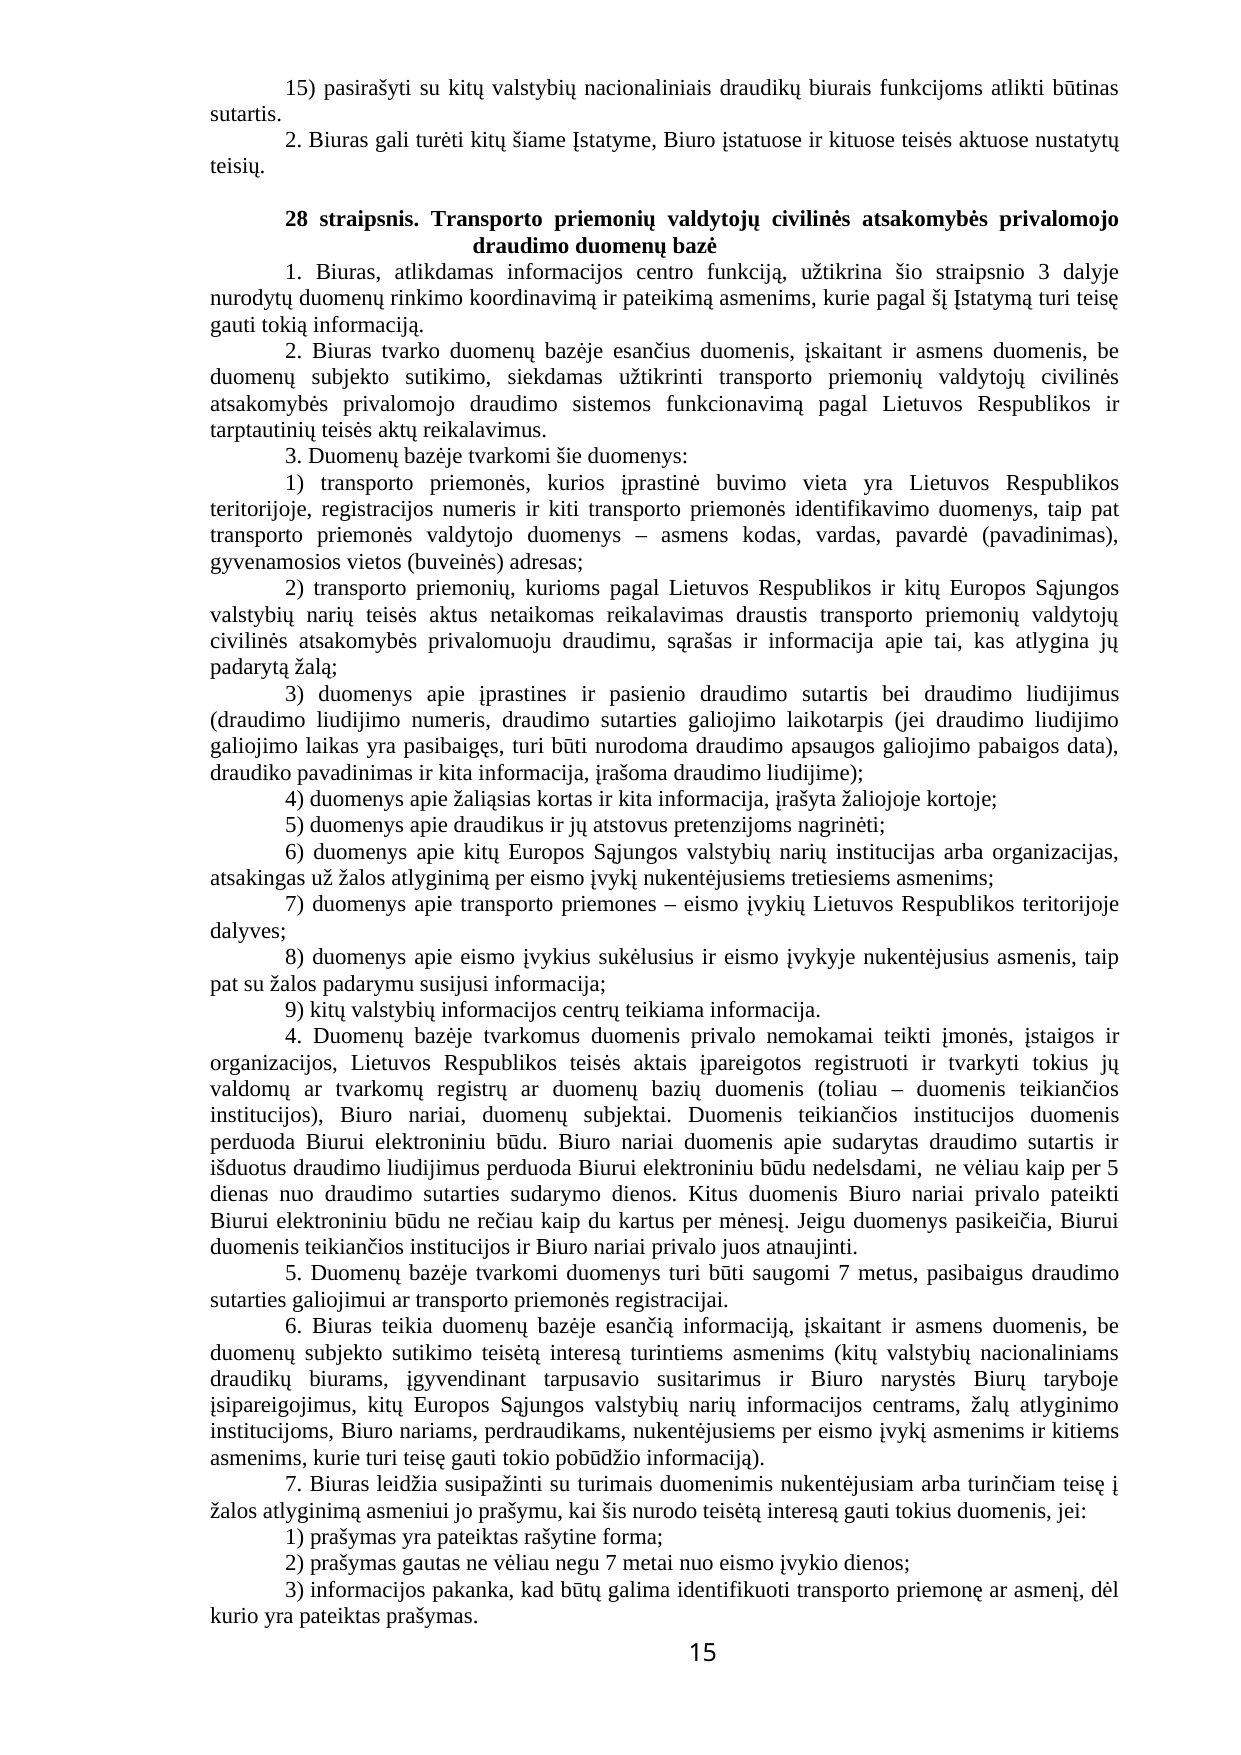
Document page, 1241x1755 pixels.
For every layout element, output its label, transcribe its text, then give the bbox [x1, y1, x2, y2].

text 8) duomenys apie eismo įvykius sukėlusius ir eismo įvykyje nukentėjusius asmenis, taip pat su žalos padarymu susijusi informacija; [210, 943, 1120, 996]
text 28 straipsnis. Transporto priemonių valdytojų civilinės atsakomybės privalomojo draudimo duomenų bazė [285, 205, 1120, 258]
text 4. Duomenų bazėje tvarkomus duomenis privalo nemokamai teikti įmonės, įstaigos ir organizacijos, Lietuvos Respublikos teisės aktais įpareigotos registruoti ir tvarkyti tokius jų valdomų ar tvarkomų registrų ar duomenų bazių duomenis (toliau – duomenis teikiančios institucijos), Biuro nariai, duomenų subjektai. Duomenis teikiančios institucijos duomenis perduoda Biurui elektroniniu būdu. Biuro nariai duomenis apie sudarytas draudimo sutartis ir išduotus draudimo liudijimus perduoda Biurui elektroniniu būdu nedelsdami, ne vėliau kaip per 5 dienas nuo draudimo sutarties sudarymo dienos. Kitus duomenis Biuro nariai privalo pateikti Biurui elektroniniu būdu ne rečiau kaip du kartus per mėnesį. Jeigu duomenys pasikeičia, Biurui duomenis teikiančios institucijos ir Biuro nariai privalo juos atnaujinti. [210, 1022, 1120, 1259]
text 15) pasirašyti su kitų valstybių nacionaliniais draudikų biurais funkcijoms atlikti būtinas sutartis. [210, 73, 1120, 126]
text 3) duomenys apie įprastines ir pasienio draudimo sutartis bei draudimo liudijimus (draudimo liudijimo numeris, draudimo sutarties galiojimo laikotarpis (jei draudimo liudijimo galiojimo laikas yra pasibaigęs, turi būti nurodoma draudimo apsaugos galiojimo pabaigos data), draudiko pavadinimas ir kita informacija, įrašoma draudimo liudijime); [210, 680, 1120, 785]
text 1) transporto priemonės, kurios įprastinė buvimo vieta yra Lietuvos Respublikos teritorijoje, registracijos numeris ir kiti transporto priemonės identifikavimo duomenys, taip pat transporto priemonės valdytojo duomenys – asmens kodas, vardas, pavardė (pavadinimas), gyvenamosios vietos (buveinės) adresas; [210, 469, 1120, 574]
text 6) duomenys apie kitų Europos Sąjungos valstybių narių institucijas arba organizacijas, atsakingas už žalos atlyginimą per eismo įvykį nukentėjusiems tretiesiems asmenims; [210, 838, 1120, 891]
text 1. Biuras, atlikdamas informacijos centro funkciją, užtikrina šio straipsnio 3 dalyje nurodytų duomenų rinkimo koordinavimą ir pateikimą asmenims, kurie pagal šį Įstatymą turi teisę gauti tokią informaciją. [210, 258, 1120, 337]
text 2. Biuras tvarko duomenų bazėje esančius duomenis, įskaitant ir asmens duomenis, be duomenų subjekto sutikimo, siekdamas užtikrinti transporto priemonių valdytojų civilinės atsakomybės privalomojo draudimo sistemos funkcionavimą pagal Lietuvos Respublikos ir tarptautinių teisės aktų reikalavimus. [210, 337, 1120, 442]
text 1) prašymas yra pateiktas rašytine forma; [210, 1523, 1120, 1549]
text 5) duomenys apie draudikus ir jų atstovus pretenzijoms nagrinėti; [210, 811, 1120, 838]
text 6. Biuras teikia duomenų bazėje esančią informaciją, įskaitant ir asmens duomenis, be duomenų subjekto sutikimo teisėtą interesą turintiems asmenims (kitų valstybių nacionaliniams draudikų biurams, įgyvendinant tarpusavio susitarimus ir Biuro narystės Biurų taryboje įsipareigojimus, kitų Europos Sąjungos valstybių narių informacijos centrams, žalų atlyginimo institucijoms, Biuro nariams, perdraudikams, nukentėjusiems per eismo įvykį asmenims ir kitiems asmenims, kurie turi teisę gauti tokio pobūdžio informaciją). [210, 1312, 1120, 1470]
text 2) prašymas gautas ne vėliau negu 7 metai nuo eismo įvykio dienos; [210, 1549, 1120, 1576]
text 3) informacijos pakanka, kad būtų galima identifikuoti transporto priemonę ar asmenį, dėl kurio yra pateiktas prašymas. [210, 1576, 1120, 1628]
text 3. Duomenų bazėje tvarkomi šie duomenys: [210, 442, 1120, 469]
text 5. Duomenų bazėje tvarkomi duomenys turi būti saugomi 7 metus, pasibaigus draudimo sutarties galiojimui ar transporto priemonės registracijai. [210, 1259, 1120, 1312]
text 7. Biuras leidžia susipažinti su turimais duomenimis nukentėjusiam arba turinčiam teisę į žalos atlyginimą asmeniui jo prašymu, kai šis nurodo teisėtą interesą gauti tokius duomenis, jei: [210, 1470, 1120, 1523]
text 2) transporto priemonių, kurioms pagal Lietuvos Respublikos ir kitų Europos Sąjungos valstybių narių teisės aktus netaikomas reikalavimas draustis transporto priemonių valdytojų civilinės atsakomybės privalomuoju draudimu, sąrašas ir informacija apie tai, kas atlygina jų padarytą žalą; [210, 574, 1120, 680]
text 4) duomenys apie žaliąsias kortas ir kita informacija, įrašyta žaliojoje kortoje; [210, 785, 1120, 811]
text 2. Biuras gali turėti kitų šiame Įstatyme, Biuro įstatuose ir kituose teisės aktuose nustatytų teisių. [210, 126, 1120, 179]
text 7) duomenys apie transporto priemones – eismo įvykių Lietuvos Respublikos teritorijoje dalyves; [210, 891, 1120, 943]
text 9) kitų valstybių informacijos centrų teikiama informacija. [210, 996, 1120, 1022]
